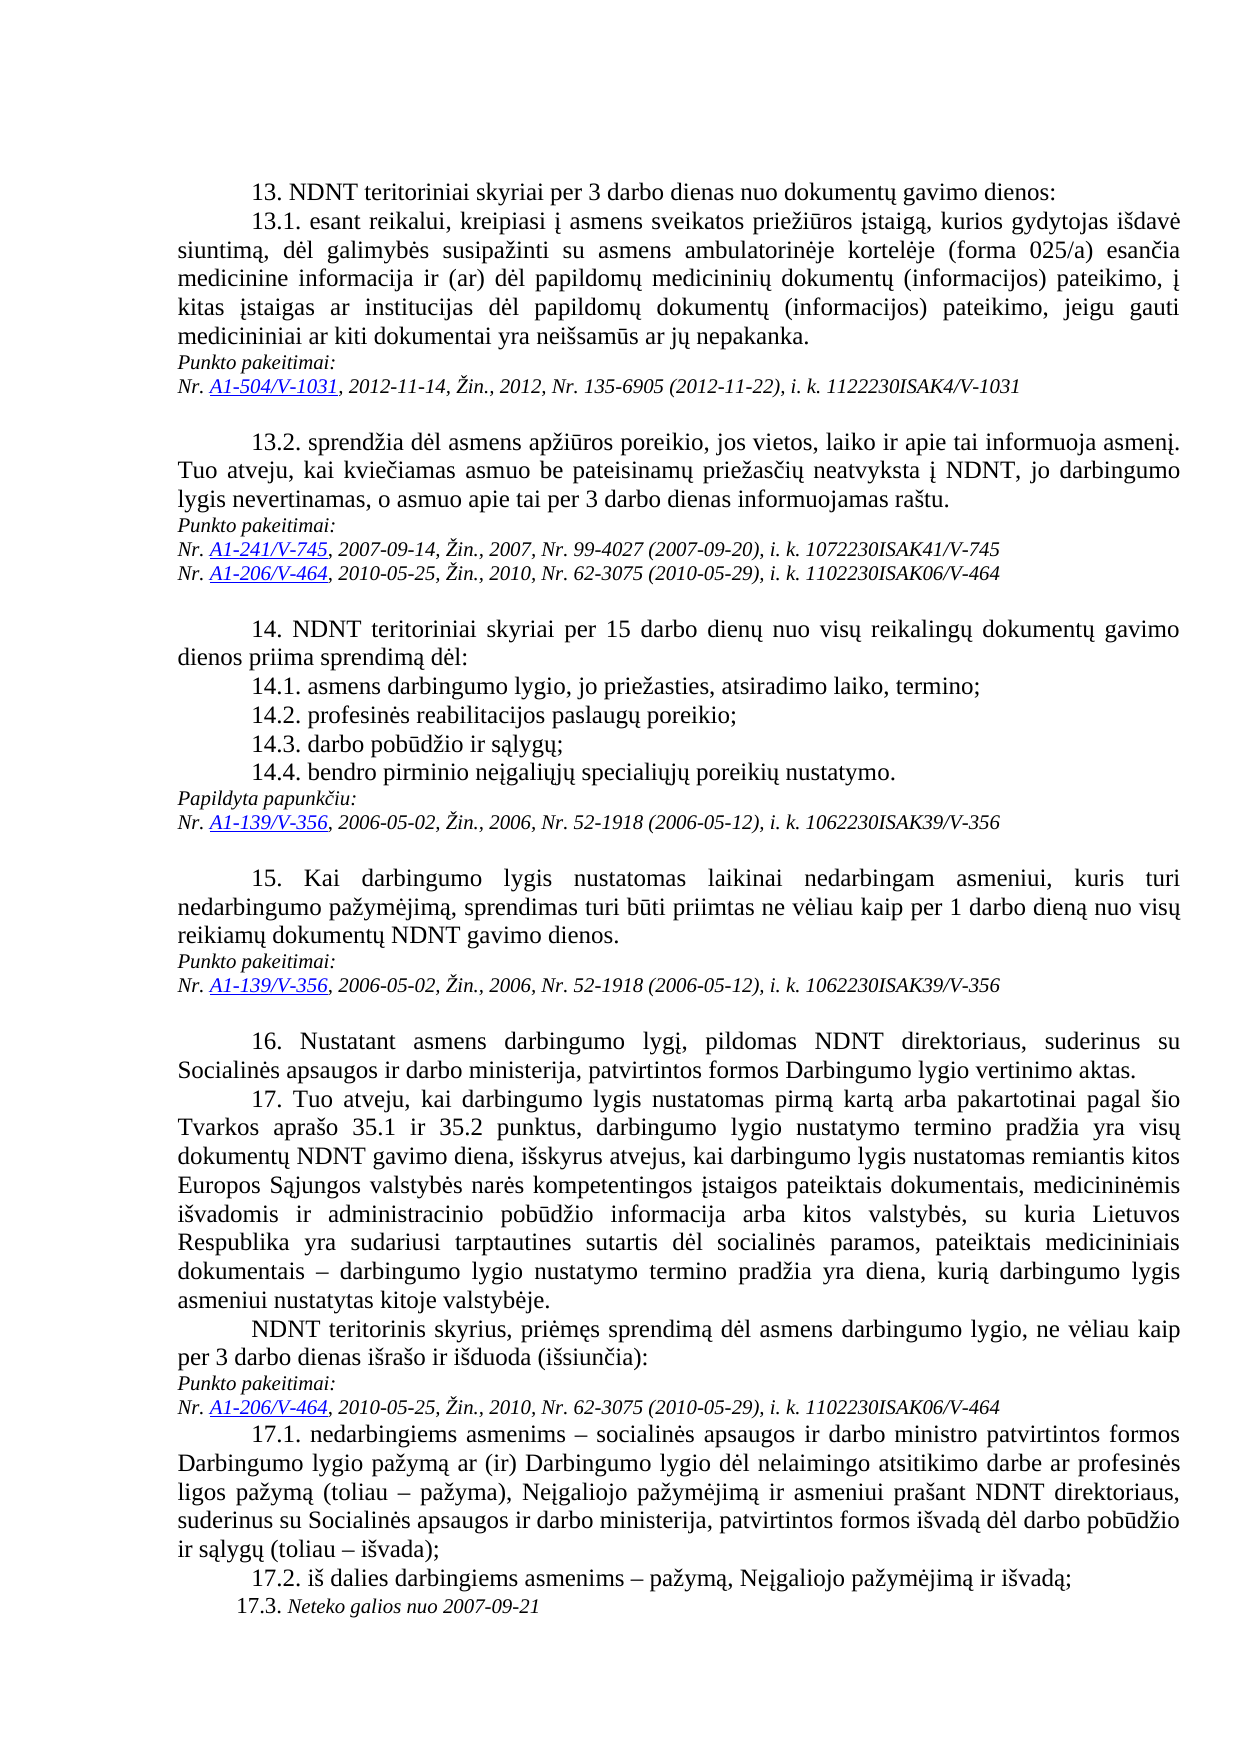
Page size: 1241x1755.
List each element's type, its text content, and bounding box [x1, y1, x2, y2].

text 13. NDNT teritoriniai skyriai per 3 darbo dienas nuo dokumentų gavimo dienos: [177, 177, 1181, 206]
text 14.2. profesinės reabilitacijos paslaugų poreikio; [177, 700, 1181, 729]
text Nr. A1-504/V-1031, 2012-11-14, Žin., 2012, Nr. 135-6905 (2012-11-22), i. k. 1122230ISAK4/V-1031 [177, 374, 1181, 398]
text 14.4. bendro pirminio neįgaliųjų specialiųjų poreikių nustatymo. [177, 757, 1181, 786]
text 17. Tuo atveju, kai darbingumo lygis nustatomas pirmą kartą arba pakartotinai pagal šio Tvarkos aprašo 35.1 ir 35.2 punktus, darbingumo lygio nustatymo termino pradžia yra visų dokumentų NDNT gavimo diena, išskyrus atvejus, kai darbingumo lygis nustatomas remiantis kitos Europos Sąjungos valstybės narės kompetentingos įstaigos pateiktais dokumentais, medicininėmis išvadomis ir administracinio pobūdžio informacija arba kitos valstybės, su kuria Lietuvos Respublika yra sudariusi tarptautines sutartis dėl socialinės paramos, pateiktais medicininiais dokumentais – darbingumo lygio nustatymo termino pradžia yra diena, kurią darbingumo lygis asmeniui nustatytas kitoje valstybėje. [177, 1084, 1181, 1314]
text 13.2. sprendžia dėl asmens apžiūros poreikio, jos vietos, laiko ir apie tai informuoja asmenį. Tuo atveju, kai kviečiamas asmuo be pateisinamų priežasčių neatvyksta į NDNT, jo darbingumo lygis nevertinamas, o asmuo apie tai per 3 darbo dienas informuojamas raštu. [177, 427, 1181, 513]
text Nr. A1-206/V-464, 2010-05-25, Žin., 2010, Nr. 62-3075 (2010-05-29), i. k. 1102230ISAK06/V-464 [177, 1395, 1181, 1419]
text Papildyta papunkčiu: [177, 786, 1181, 810]
text 14.3. darbo pobūdžio ir sąlygų; [177, 729, 1181, 757]
text 15. Kai darbingumo lygis nustatomas laikinai nedarbingam asmeniui, kuris turi nedarbingumo pažymėjimą, sprendimas turi būti priimtas ne vėliau kaip per 1 darbo dieną nuo visų reikiamų dokumentų NDNT gavimo dienos. [177, 863, 1181, 949]
text 17.1. nedarbingiems asmenims – socialinės apsaugos ir darbo ministro patvirtintos formos Darbingumo lygio pažymą ar (ir) Darbingumo lygio dėl nelaimingo atsitikimo darbe ar profesinės ligos pažymą (toliau – pažyma), Neįgaliojo pažymėjimą ir asmeniui prašant NDNT direktoriaus, suderinus su Socialinės apsaugos ir darbo ministerija, patvirtintos formos išvadą dėl darbo pobūdžio ir sąlygų (toliau – išvada); [177, 1419, 1181, 1563]
text 17.2. iš dalies darbingiems asmenims – pažymą, Neįgaliojo pažymėjimą ir išvadą; [177, 1563, 1181, 1592]
text 14.1. asmens darbingumo lygio, jo priežasties, atsiradimo laiko, termino; [177, 671, 1181, 700]
text 16. Nustatant asmens darbingumo lygį, pildomas NDNT direktoriaus, suderinus su Socialinės apsaugos ir darbo ministerija, patvirtintos formos Darbingumo lygio vertinimo aktas. [177, 1026, 1181, 1084]
text Nr. A1-241/V-745, 2007-09-14, Žin., 2007, Nr. 99-4027 (2007-09-20), i. k. 1072230ISAK41/V-745 [177, 537, 1181, 561]
text Nr. A1-139/V-356, 2006-05-02, Žin., 2006, Nr. 52-1918 (2006-05-12), i. k. 1062230ISAK39/V-356 [177, 973, 1181, 997]
text Punkto pakeitimai: [177, 1371, 1181, 1395]
text NDNT teritorinis skyrius, priėmęs sprendimą dėl asmens darbingumo lygio, ne vėliau kaip per 3 darbo dienas išrašo ir išduoda (išsiunčia): [177, 1314, 1181, 1371]
text Punkto pakeitimai: [177, 513, 1181, 537]
text 13.1. esant reikalui, kreipiasi į asmens sveikatos priežiūros įstaigą, kurios gydytojas išdavė siuntimą, dėl galimybės susipažinti su asmens ambulatorinėje kortelėje (forma 025/a) esančia medicinine informacija ir (ar) dėl papildomų medicininių dokumentų (informacijos) pateikimo, į kitas įstaigas ar institucijas dėl papildomų dokumentų (informacijos) pateikimo, jeigu gauti medicininiai ar kiti dokumentai yra neišsamūs ar jų nepakanka. [177, 206, 1181, 350]
text 14. NDNT teritoriniai skyriai per 15 darbo dienų nuo visų reikalingų dokumentų gavimo dienos priima sprendimą dėl: [177, 614, 1181, 671]
text Punkto pakeitimai: [177, 949, 1181, 973]
text Punkto pakeitimai: [177, 350, 1181, 374]
text Nr. A1-206/V-464, 2010-05-25, Žin., 2010, Nr. 62-3075 (2010-05-29), i. k. 1102230ISAK06/V-464 [177, 561, 1181, 585]
text 17.3. Neteko galios nuo 2007-09-21 [177, 1592, 1181, 1618]
text Nr. A1-139/V-356, 2006-05-02, Žin., 2006, Nr. 52-1918 (2006-05-12), i. k. 1062230ISAK39/V-356 [177, 810, 1181, 834]
